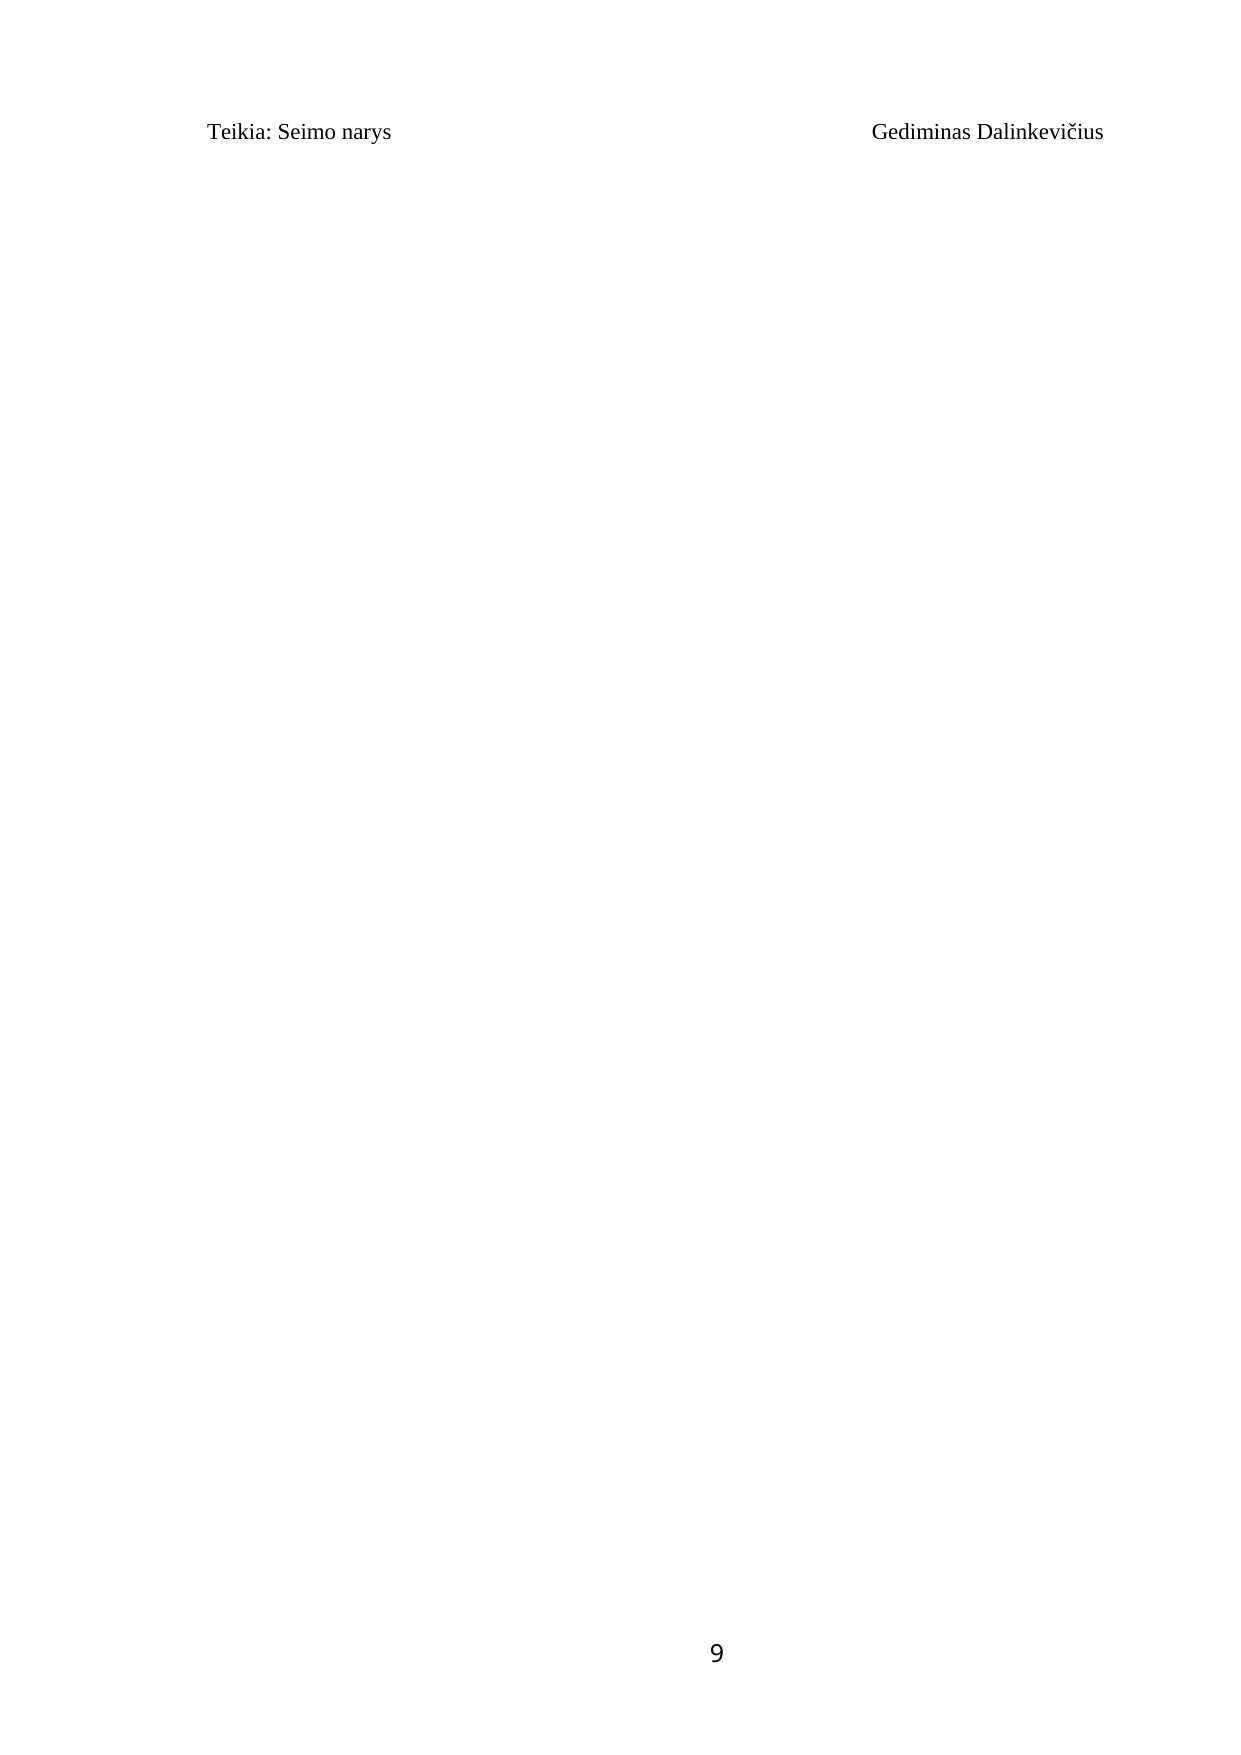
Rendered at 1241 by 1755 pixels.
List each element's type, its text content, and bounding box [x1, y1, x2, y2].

text Teikia: Seimo narys Gediminas Dalinkevičius [207, 118, 1152, 144]
